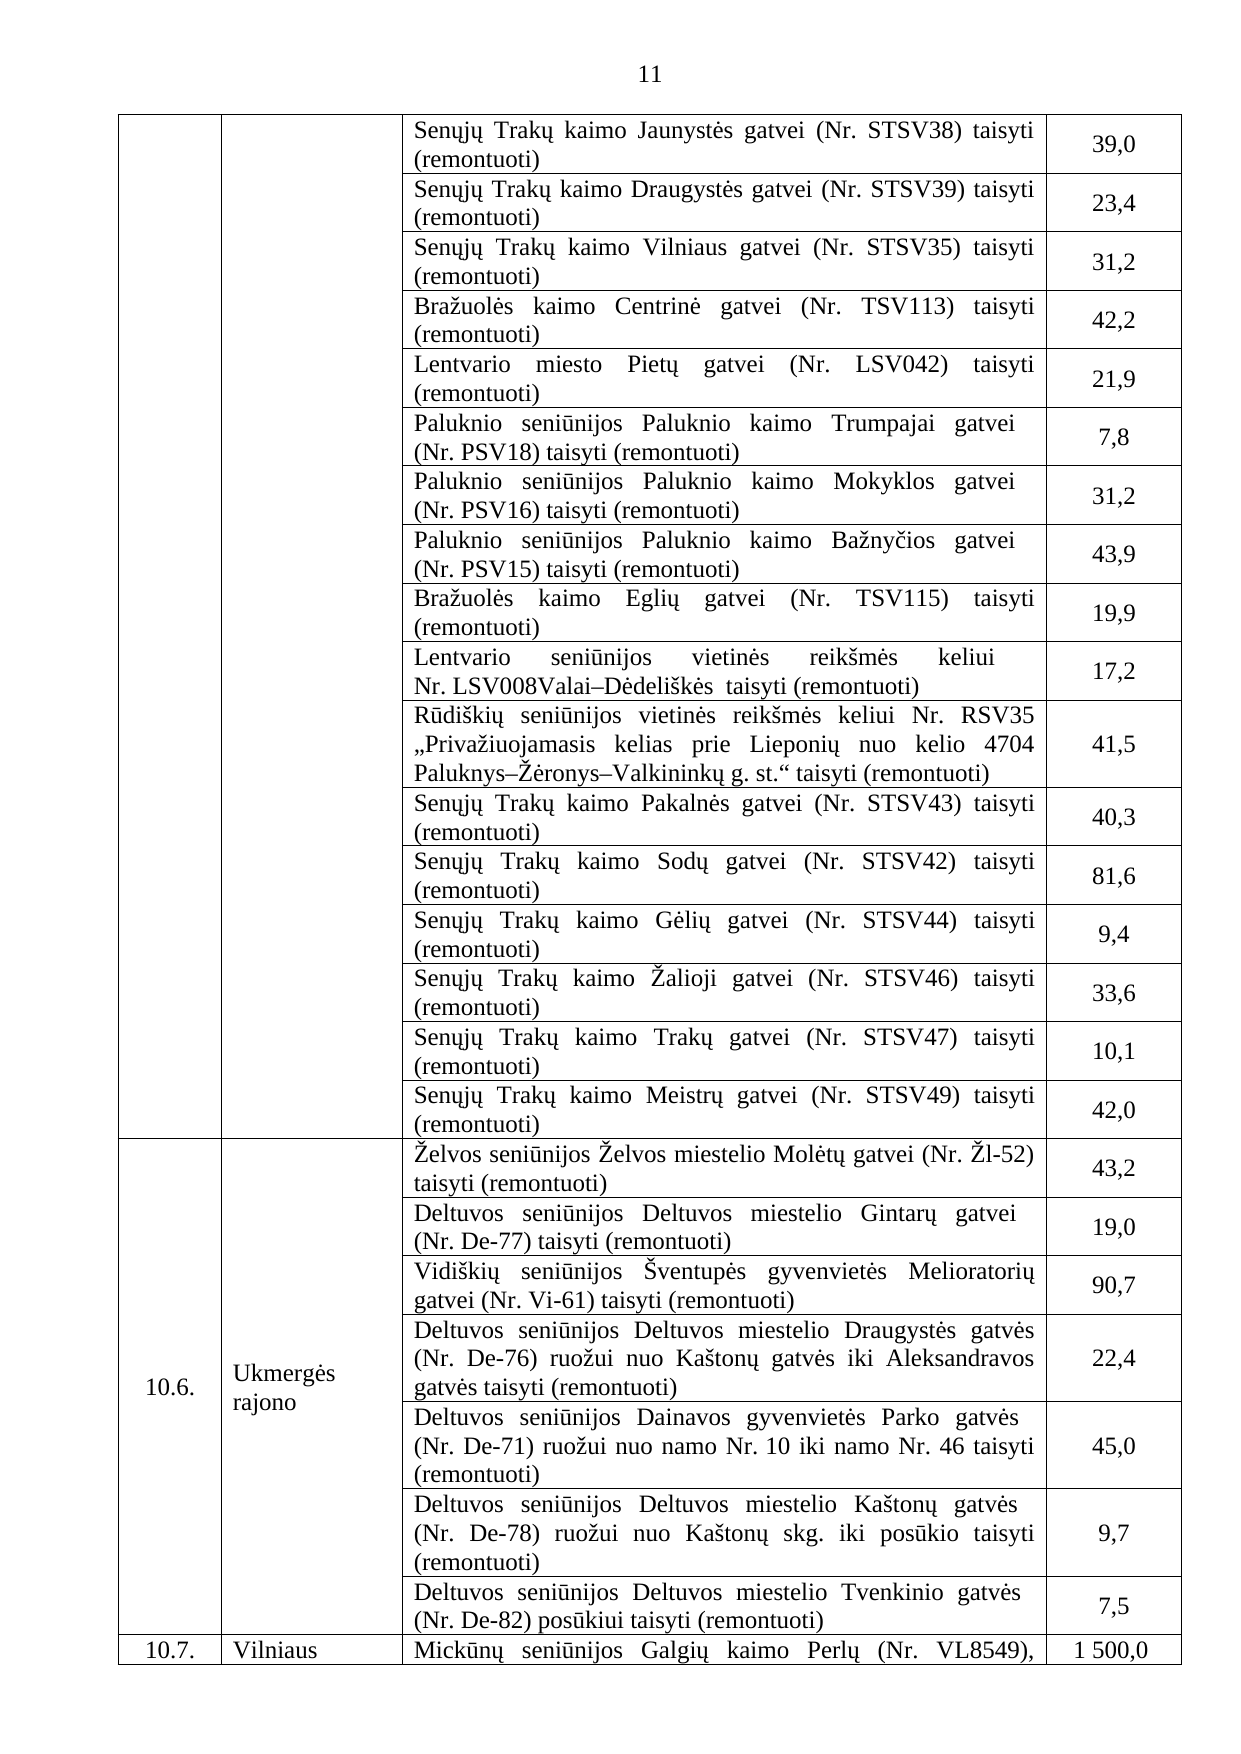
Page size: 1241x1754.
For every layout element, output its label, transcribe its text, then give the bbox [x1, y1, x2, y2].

table_cell Senųjų Trakų kaimo Vilniaus gatvei (Nr. STSV35) taisyti (remontuoti) [403, 232, 1046, 290]
table_cell Lentvario seniūnijos vietinės reikšmės keliui Nr. LSV008Valai–Dėdeliškės taisyti (remontuoti) [403, 642, 1046, 699]
table_cell [119, 115, 221, 1138]
table_cell 22,4 [1047, 1315, 1181, 1401]
table_cell Bražuolės kaimo Centrinė gatvei (Nr. TSV113) taisyti (remontuoti) [403, 291, 1046, 348]
table_cell Paluknio seniūnijos Paluknio kaimo Bažnyčios gatvei (Nr. PSV15) taisyti (remontuoti) [403, 525, 1046, 582]
table_cell 9,4 [1047, 905, 1181, 962]
table_cell 9,7 [1047, 1489, 1181, 1576]
table_cell 41,5 [1047, 701, 1181, 787]
table_cell Deltuvos seniūnijos Deltuvos miestelio Gintarų gatvei (Nr. De-77) taisyti (remontuoti) [403, 1198, 1046, 1255]
table_cell 10.7. [119, 1635, 221, 1664]
table_cell Rūdiškių seniūnijos vietinės reikšmės keliui Nr. RSV35 „Privažiuojamasis kelias prie Lieponių nuo kelio 4704 Paluknys–Žėronys–Valkininkų g. st.“ taisyti (remontuoti) [403, 701, 1046, 787]
table_cell Senųjų Trakų kaimo Žalioji gatvei (Nr. STSV46) taisyti (remontuoti) [403, 964, 1046, 1021]
table_cell Deltuvos seniūnijos Deltuvos miestelio Tvenkinio gatvės (Nr. De-82) posūkiui taisyti (remontuoti) [403, 1577, 1046, 1634]
table_cell 81,6 [1047, 846, 1181, 904]
table_cell 10,1 [1047, 1022, 1181, 1079]
table_cell Bražuolės kaimo Eglių gatvei (Nr. TSV115) taisyti (remontuoti) [403, 584, 1046, 641]
table_cell Senųjų Trakų kaimo Gėlių gatvei (Nr. STSV44) taisyti (remontuoti) [403, 905, 1046, 962]
table_cell 40,3 [1047, 788, 1181, 845]
table_cell Mickūnų seniūnijos Galgių kaimo Perlų (Nr. VL8549), [403, 1635, 1046, 1664]
table_cell 45,0 [1047, 1402, 1181, 1488]
table_cell 43,9 [1047, 525, 1181, 582]
table_cell Želvos seniūnijos Želvos miestelio Molėtų gatvei (Nr. Žl-52) taisyti (remontuoti) [403, 1139, 1046, 1197]
table_cell Deltuvos seniūnijos Deltuvos miestelio Draugystės gatvės (Nr. De-76) ruožui nuo Kaštonų gatvės iki Aleksandravos gatvės taisyti (remontuoti) [403, 1315, 1046, 1401]
table_cell Paluknio seniūnijos Paluknio kaimo Trumpajai gatvei (Nr. PSV18) taisyti (remontuoti) [403, 408, 1046, 465]
table_cell 42,2 [1047, 291, 1181, 348]
table_cell 90,7 [1047, 1256, 1181, 1314]
table_cell 43,2 [1047, 1139, 1181, 1197]
table_cell 19,0 [1047, 1198, 1181, 1255]
table_cell Deltuvos seniūnijos Dainavos gyvenvietės Parko gatvės (Nr. De-71) ruožui nuo namo Nr. 10 iki namo Nr. 46 taisyti (remontuoti) [403, 1402, 1046, 1488]
table_cell 42,0 [1047, 1081, 1181, 1138]
table_cell Senųjų Trakų kaimo Draugystės gatvei (Nr. STSV39) taisyti (remontuoti) [403, 174, 1046, 231]
table_cell Senųjų Trakų kaimo Jaunystės gatvei (Nr. STSV38) taisyti (remontuoti) [403, 115, 1046, 173]
table_cell Vidiškių seniūnijos Šventupės gyvenvietės Melioratorių gatvei (Nr. Vi-61) taisyti (remontuoti) [403, 1256, 1046, 1314]
table_cell Paluknio seniūnijos Paluknio kaimo Mokyklos gatvei (Nr. PSV16) taisyti (remontuoti) [403, 466, 1046, 524]
table_cell 23,4 [1047, 174, 1181, 231]
table_cell Senųjų Trakų kaimo Sodų gatvei (Nr. STSV42) taisyti (remontuoti) [403, 846, 1046, 904]
table_cell 7,8 [1047, 408, 1181, 465]
table_cell Ukmergės rajono [222, 1139, 402, 1634]
table_cell 33,6 [1047, 964, 1181, 1021]
table_cell [222, 115, 402, 1138]
table_cell Vilniaus [222, 1635, 402, 1664]
table_cell 1 500,0 [1047, 1635, 1181, 1664]
table_cell 31,2 [1047, 466, 1181, 524]
table_cell 39,0 [1047, 115, 1181, 173]
table_cell 10.6. [119, 1139, 221, 1634]
table_cell Senųjų Trakų kaimo Trakų gatvei (Nr. STSV47) taisyti (remontuoti) [403, 1022, 1046, 1079]
table_cell 19,9 [1047, 584, 1181, 641]
table_cell Senųjų Trakų kaimo Meistrų gatvei (Nr. STSV49) taisyti (remontuoti) [403, 1081, 1046, 1138]
table_cell 21,9 [1047, 349, 1181, 407]
table_cell 7,5 [1047, 1577, 1181, 1634]
table_cell Senųjų Trakų kaimo Pakalnės gatvei (Nr. STSV43) taisyti (remontuoti) [403, 788, 1046, 845]
table_cell Lentvario miesto Pietų gatvei (Nr. LSV042) taisyti (remontuoti) [403, 349, 1046, 407]
table_cell 17,2 [1047, 642, 1181, 699]
table_cell 31,2 [1047, 232, 1181, 290]
table_cell Deltuvos seniūnijos Deltuvos miestelio Kaštonų gatvės (Nr. De-78) ruožui nuo Kaštonų skg. iki posūkio taisyti (remontuoti) [403, 1489, 1046, 1576]
